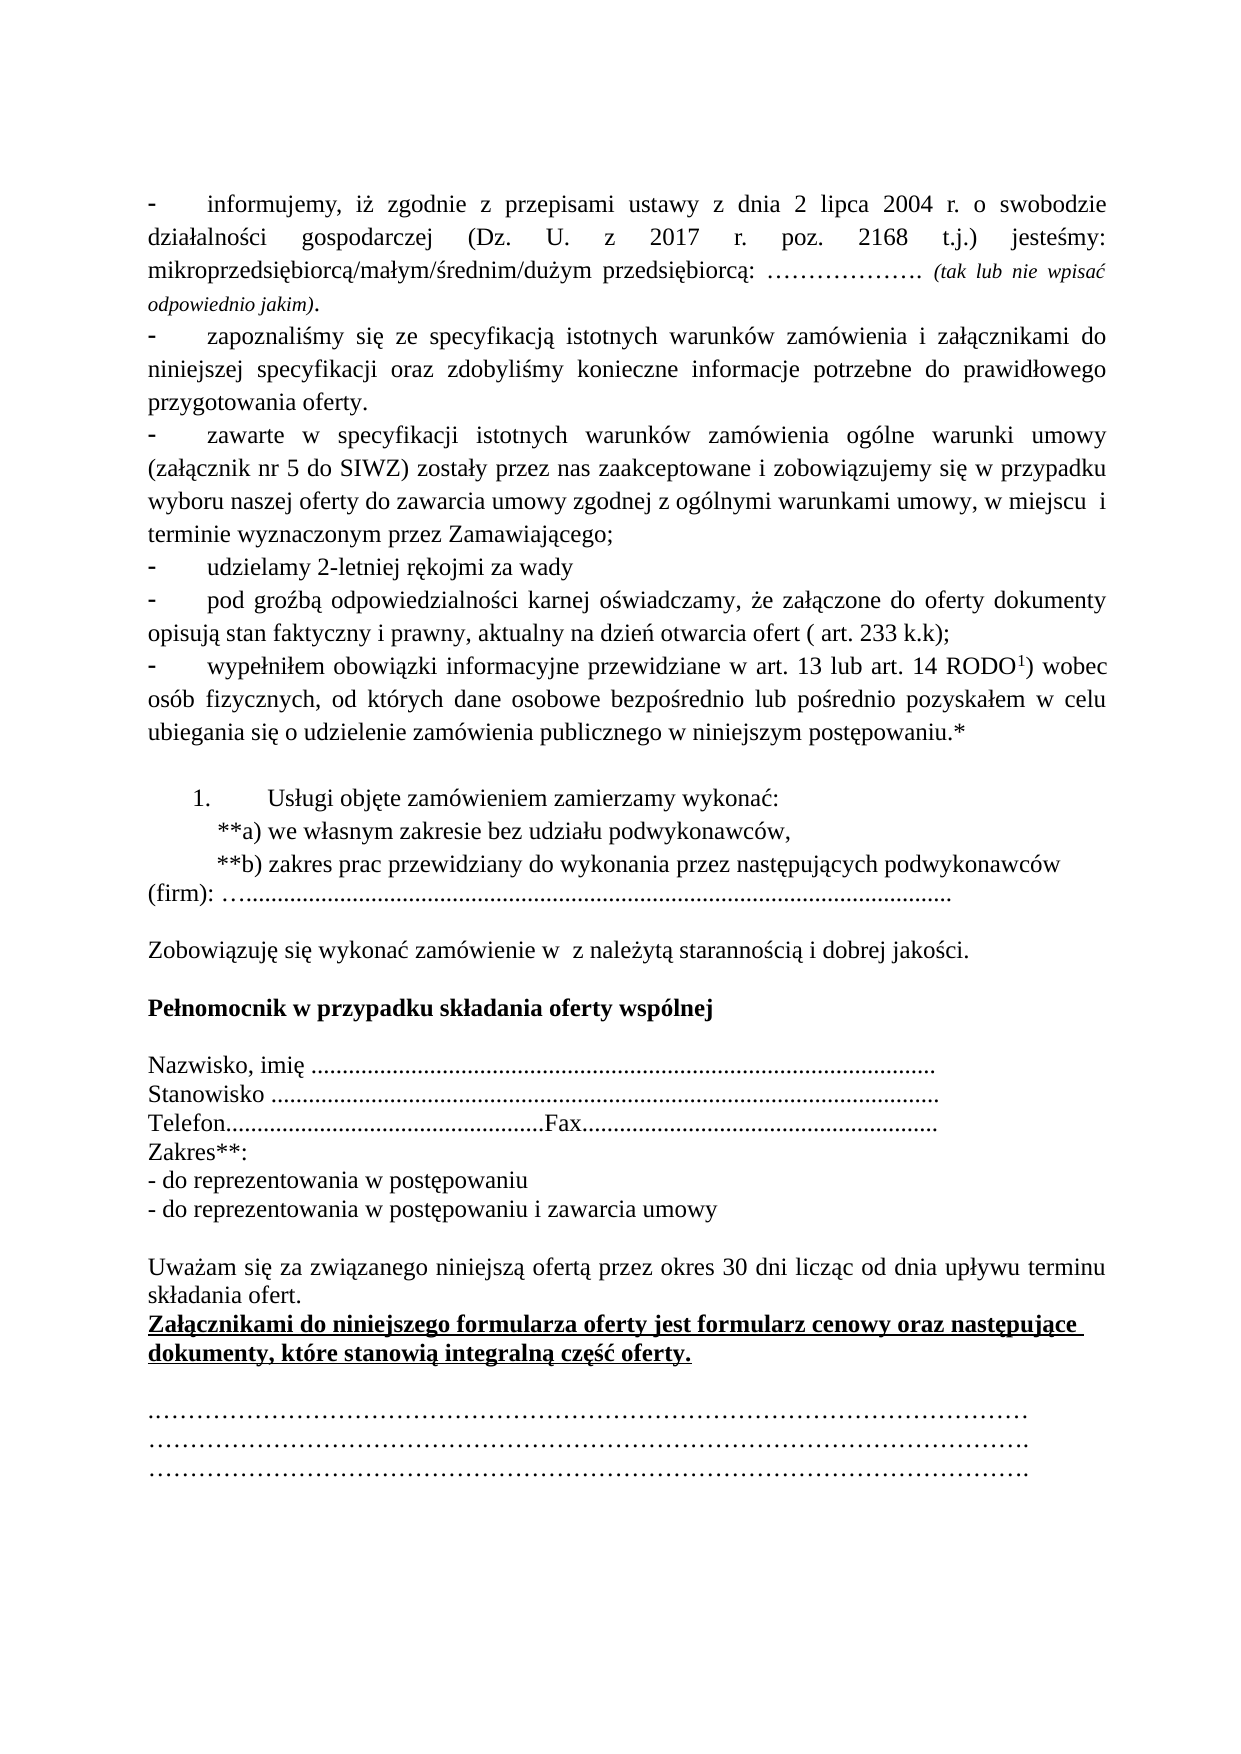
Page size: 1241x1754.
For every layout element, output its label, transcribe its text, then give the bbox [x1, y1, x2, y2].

list **a) we własnym zakresie bez udziału podwykonawców, [192, 816, 1092, 845]
text Zakres**: [148, 1137, 1107, 1165]
list zawarte w specyfikacji istotnych warunków zamówienia ogólne warunki umowy (załącznik nr 5 do SIWZ) zostały przez nas zaakceptowane i zobowiązujemy się w przypadku wyboru naszej oferty do zawarcia umowy zgodnej z ogólnymi warunkami umowy, w miejscu i terminie wyznaczonym przez Zamawiającego; [148, 420, 1107, 548]
text ……………………………………………………………………………………………. [148, 1453, 1107, 1482]
text - do reprezentowania w postępowaniu [148, 1165, 1107, 1194]
text Pełnomocnik w przypadku składania oferty wspólnej [148, 993, 1107, 1022]
text Telefon...................................................Fax......................................................... [148, 1108, 1107, 1137]
text Załącznikami do niniejszego formularza oferty jest formularz cenowy oraz następujące dokumenty, które stanowią integralną część oferty. [148, 1309, 1107, 1367]
text - do reprezentowania w postępowaniu i zawarcia umowy [148, 1194, 1107, 1223]
text Uważam się za związanego niniejszą ofertą przez okres 30 dni licząc od dnia upływu terminu składania ofert. [148, 1252, 1107, 1309]
list Usługi objęte zamówieniem zamierzamy wykonać: [192, 783, 1092, 812]
list pod groźbą odpowiedzialności karnej oświadczamy, że załączone do oferty dokumenty opisują stan faktyczny i prawny, aktualny na dzień otwarcia ofert ( art. 233 k.k); [148, 585, 1107, 647]
list udzielamy 2-letniej rękojmi za wady [148, 552, 1107, 581]
list wypełniłem obowiązki informacyjne przewidziane w art. 13 lub art. 14 RODO1) wobec osób fizycznych, od których dane osobowe bezpośrednio lub pośrednio pozyskałem w celu ubiegania się o udzielenie zamówienia publicznego w niniejszym postępowaniu.* [148, 651, 1107, 746]
text Stanowisko ........................................................................................................... [148, 1079, 1107, 1108]
list informujemy, iż zgodnie z przepisami ustawy z dnia 2 lipca 2004 r. o swobodzie działalności gospodarczej (Dz. U. z 2017 r. poz. 2168 t.j.) jesteśmy: mikroprzedsiębiorcą/małym/średnim/dużym przedsiębiorcą: ………………. (tak lub nie wpisać odpowiednio jakim). [148, 189, 1107, 316]
text Nazwisko, imię .................................................................................................... [148, 1050, 1107, 1079]
text ……………………………………………………………………………………………. [148, 1424, 1107, 1453]
text **b) zakres prac przewidziany do wykonania przez następujących podwykonawców (firm): …................................................................................................................. [148, 849, 1107, 907]
text Zobowiązuję się wykonać zamówienie w z należytą starannością i dobrej jakości. [148, 935, 1107, 964]
text .…………………………………………………………………………………………… [148, 1395, 1107, 1424]
list zapoznaliśmy się ze specyfikacją istotnych warunków zamówienia i załącznikami do niniejszej specyfikacji oraz zdobyliśmy konieczne informacje potrzebne do prawidłowego przygotowania oferty. [148, 321, 1107, 416]
